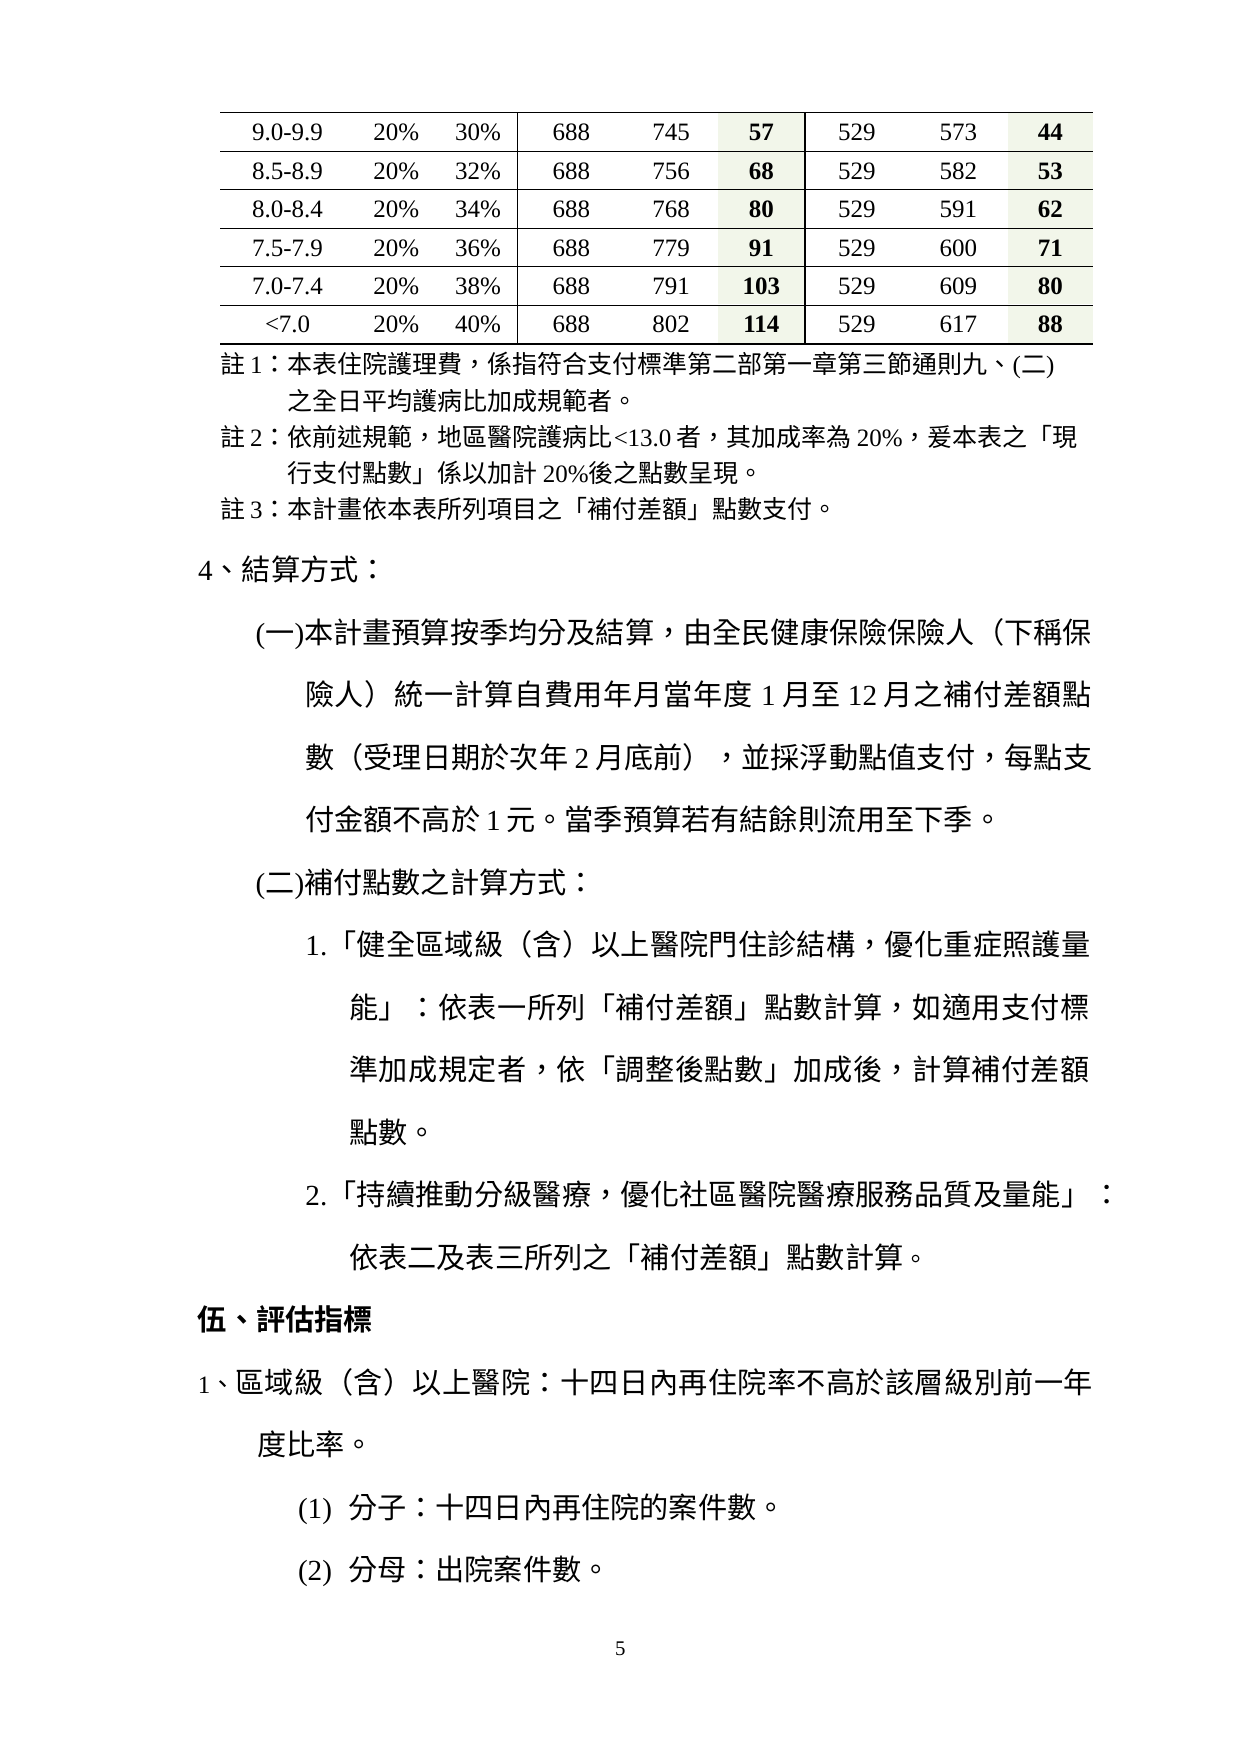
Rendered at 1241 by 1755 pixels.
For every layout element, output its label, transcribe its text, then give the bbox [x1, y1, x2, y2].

list 分母：出院案件數。 [298, 1526, 1093, 1589]
table_cell 688 [518, 229, 624, 266]
table_cell 71 [1008, 229, 1093, 266]
table_cell 40% [438, 306, 517, 343]
text 註1：本表住院護理費，係指符合支付標準第二部第一章第三節通則九、(二)之全日平均護病比加成規範者。 [220, 345, 1078, 417]
list 分子：十四日內再住院的案件數。 [298, 1464, 1093, 1526]
table_cell 791 [624, 267, 717, 304]
table_cell 91 [718, 229, 804, 266]
table_cell 573 [909, 113, 1008, 151]
table_cell 582 [909, 152, 1008, 189]
table_cell 20% [354, 152, 437, 189]
table_cell 20% [354, 190, 437, 228]
table_cell 80 [1008, 267, 1093, 304]
table_cell 53 [1008, 152, 1093, 189]
table_cell 768 [624, 190, 717, 228]
text 註2：依前述規範，地區醫院護病比<13.0者，其加成率為20%，爰本表之「現行支付點數」係以加計20%後之點數呈現。 [220, 417, 1078, 490]
table_cell 600 [909, 229, 1008, 266]
table_cell 88 [1008, 306, 1093, 343]
table_cell 20% [354, 113, 437, 151]
table_cell 80 [718, 190, 804, 228]
table_cell 8.0-8.4 [220, 190, 354, 228]
table_cell 57 [718, 113, 804, 151]
table_cell 529 [806, 267, 908, 304]
table_cell 779 [624, 229, 717, 266]
table_cell 9.0-9.9 [220, 113, 354, 151]
table_cell 688 [518, 152, 624, 189]
table_cell 8.5-8.9 [220, 152, 354, 189]
list 區域級（含）以上醫院：十四日內再住院率不高於該層級別前一年度比率。 [198, 1339, 1093, 1464]
table_cell 529 [806, 152, 908, 189]
table_cell 34% [438, 190, 517, 228]
text 註3：本計畫依本表所列項目之「補付差額」點數支付。 [220, 490, 1078, 526]
table_cell 688 [518, 267, 624, 304]
table_cell 44 [1008, 113, 1093, 151]
table_cell 32% [438, 152, 517, 189]
text (二)補付點數之計算方式： [255, 839, 1093, 901]
table_cell 103 [718, 267, 804, 304]
list 評估指標 [198, 1276, 1093, 1339]
table_cell 802 [624, 306, 717, 343]
table_cell 688 [518, 190, 624, 228]
table_cell 36% [438, 229, 517, 266]
text 1.「健全區域級（含）以上醫院門住診結構，優化重症照護量能」：依表一所列「補付差額」點數計算，如適用支付標準加成規定者，依「調整後點數」加成後，計算補付差額點數。 [305, 901, 1093, 1151]
table_cell 688 [518, 306, 624, 343]
table_cell 745 [624, 113, 717, 151]
text (一)本計畫預算按季均分及結算，由全民健康保險保險人（下稱保險人）統一計算自費用年月當年度1月至12月之補付差額點數（受理日期於次年2月底前），並採浮動點值支付，每點支付金額不高於1元。當季預算若有結餘則流用至下季。 [255, 589, 1093, 839]
table_cell 617 [909, 306, 1008, 343]
table_cell 756 [624, 152, 717, 189]
table_cell 30% [438, 113, 517, 151]
table_cell 114 [718, 306, 804, 343]
table_cell 529 [806, 190, 908, 228]
table_cell 529 [806, 306, 908, 343]
table_cell 7.5-7.9 [220, 229, 354, 266]
list 結算方式： [198, 526, 1093, 589]
table_cell 609 [909, 267, 1008, 304]
table_cell 7.0-7.4 [220, 267, 354, 304]
table_cell 68 [718, 152, 804, 189]
table_cell 20% [354, 306, 437, 343]
text 2.「持續推動分級醫療，優化社區醫院醫療服務品質及量能」：依表二及表三所列之「補付差額」點數計算。 [305, 1151, 1093, 1276]
table_cell 529 [806, 229, 908, 266]
table_cell 688 [518, 113, 624, 151]
table_cell 20% [354, 267, 437, 304]
table_cell 62 [1008, 190, 1093, 228]
table_cell 20% [354, 229, 437, 266]
table_cell 529 [806, 113, 908, 151]
table_cell 591 [909, 190, 1008, 228]
table_cell 38% [438, 267, 517, 304]
table_cell <7.0 [220, 306, 354, 343]
